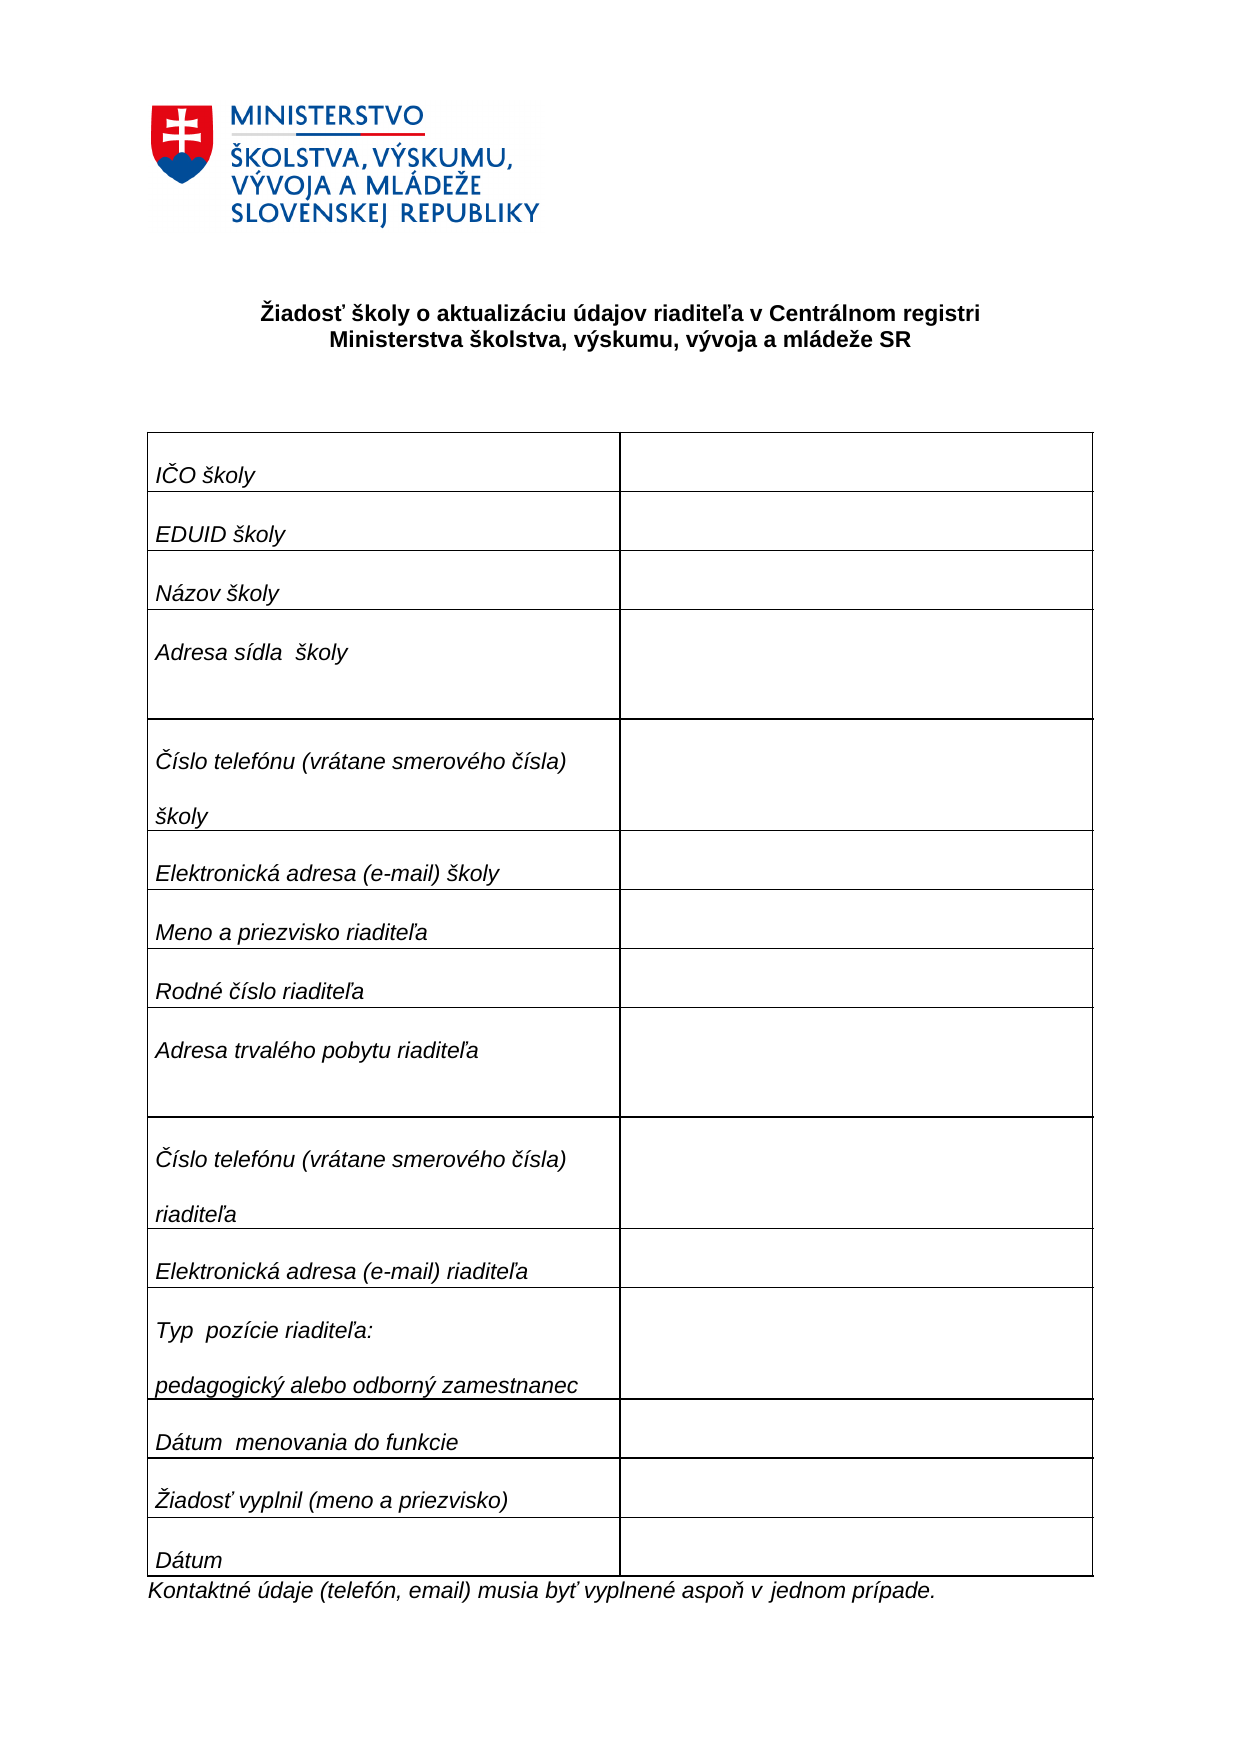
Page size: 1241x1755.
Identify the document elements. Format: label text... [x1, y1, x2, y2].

text Kontaktné údaje (telefón, email) musia byť vyplnené aspoň v jednom prípade. [148, 1577, 1093, 1603]
table_cell Typ pozície riaditeľa: pedagogický alebo odborný zamestnanec [148, 1288, 619, 1398]
table_cell Názov školy [148, 551, 619, 609]
table_cell Dátum [148, 1518, 619, 1575]
table_cell Číslo telefónu (vrátane smerového čísla) riaditeľa [148, 1118, 619, 1228]
table_header IČO školy [148, 433, 619, 491]
table_cell Adresa trvalého pobytu riaditeľa [148, 1008, 619, 1116]
table_cell Žiadosť vyplnil (meno a priezvisko) [148, 1459, 619, 1516]
table_cell [621, 949, 1092, 1007]
table_cell [621, 720, 1092, 829]
table_cell Elektronická adresa (e-mail) školy [148, 831, 619, 889]
table_cell Elektronická adresa (e-mail) riaditeľa [148, 1229, 619, 1287]
subtitle Žiadosť školy o aktualizáciu údajov riaditeľa v Centrálnom registri [148, 300, 1093, 326]
table_cell EDUID školy [148, 492, 619, 550]
table_cell [621, 890, 1092, 948]
table_cell [621, 492, 1092, 550]
table_cell Meno a priezvisko riaditeľa [148, 890, 619, 948]
table_cell [621, 1400, 1092, 1457]
table_cell Adresa sídla školy [148, 610, 619, 718]
table_header [621, 433, 1092, 491]
table_cell [621, 1008, 1092, 1116]
table_cell [621, 1288, 1092, 1398]
table_cell [621, 1229, 1092, 1287]
table_cell Číslo telefónu (vrátane smerového čísla) školy [148, 720, 619, 829]
table_cell Dátum menovania do funkcie [148, 1400, 619, 1457]
table_cell [621, 831, 1092, 889]
table_cell [621, 610, 1092, 718]
table_cell [621, 551, 1092, 609]
table_cell [621, 1518, 1092, 1575]
table_cell [621, 1118, 1092, 1228]
table_cell Rodné číslo riaditeľa [148, 949, 619, 1007]
table_cell [621, 1459, 1092, 1516]
text Ministerstva školstva, výskumu, vývoja a mládeže SR [148, 326, 1093, 352]
